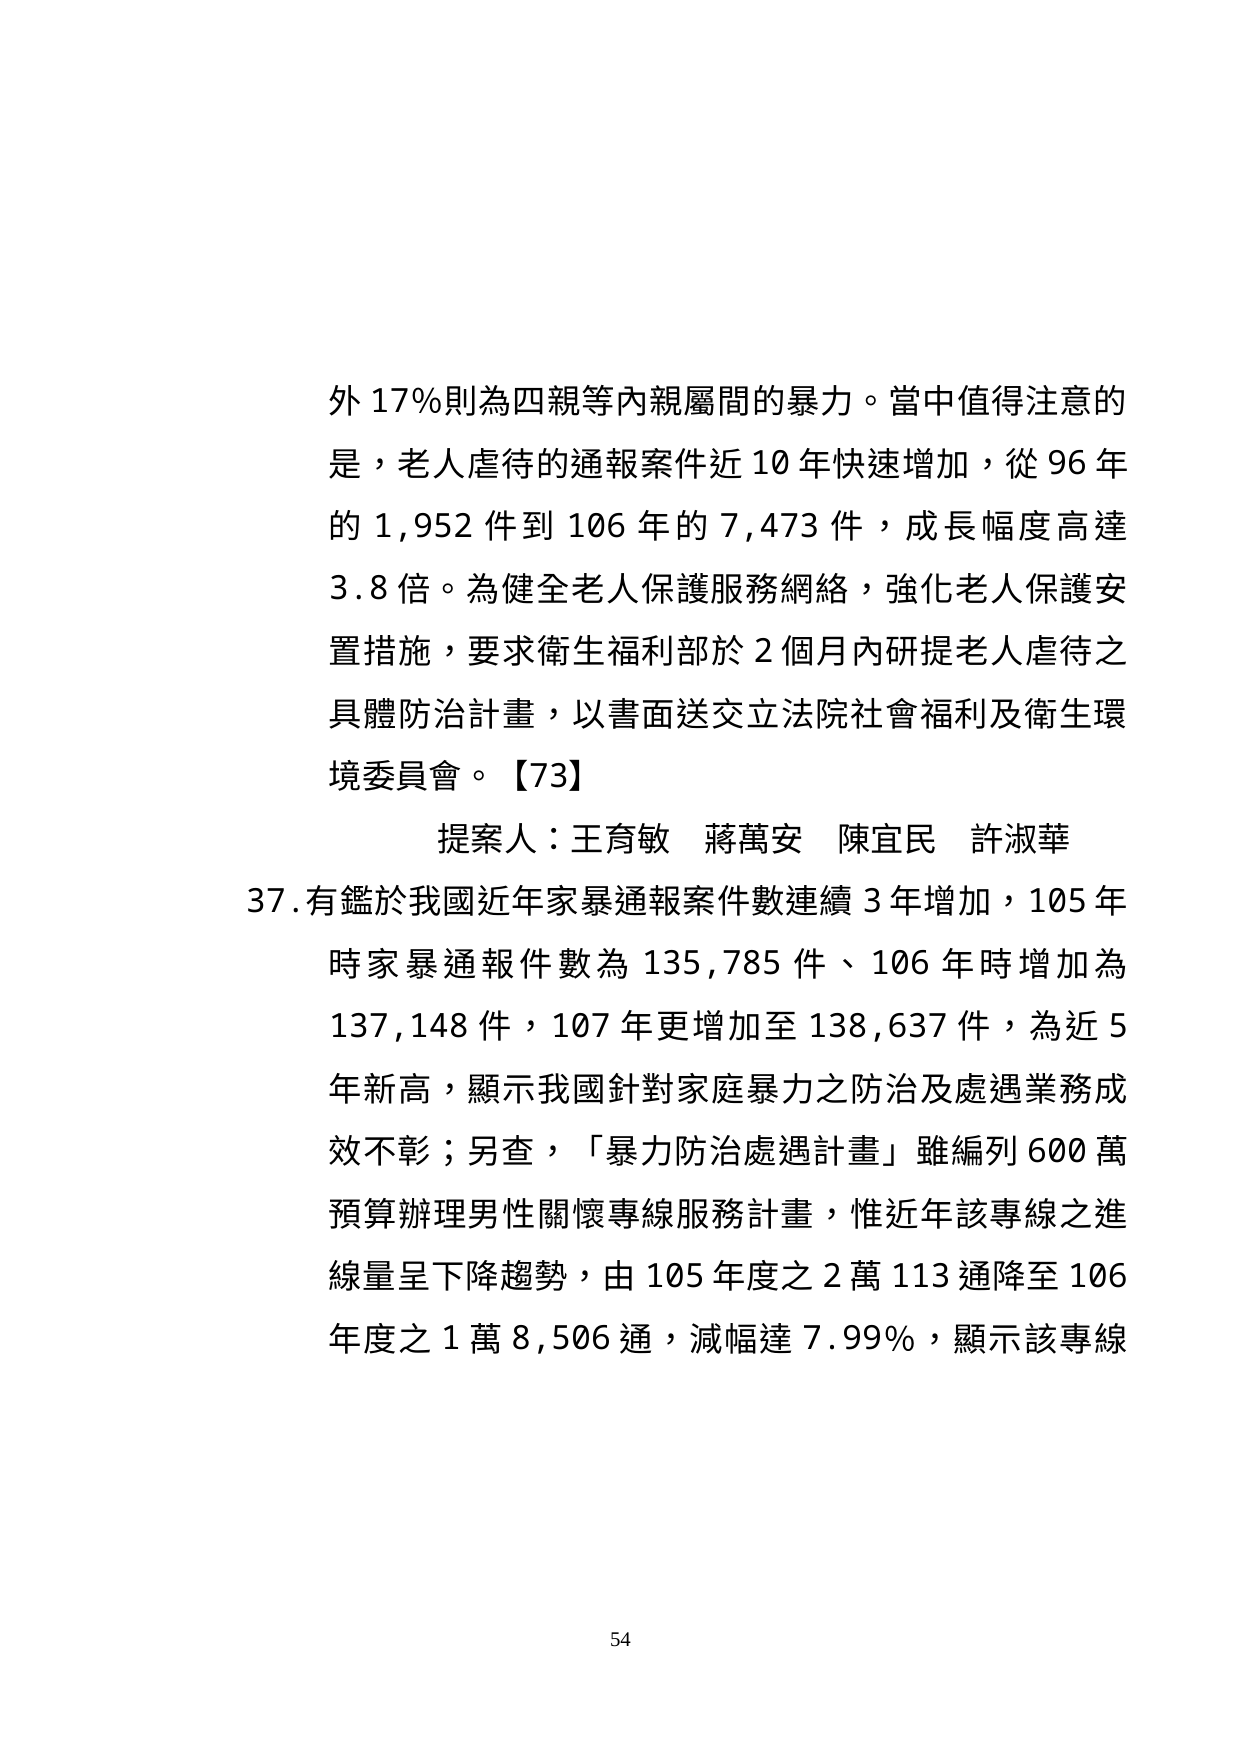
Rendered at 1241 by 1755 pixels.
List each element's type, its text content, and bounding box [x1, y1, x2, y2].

list 有鑑於我國已進入高齡化社會，隨著老年人口持續增加，老人受虐案件大幅攀升，其中以暴力、語言攻擊等身心虐待最多，失依陷困、疏忽及遺棄等次之，近年來老人受虐、遭遺棄之事件頻傳。根據衛生福利部資料統計，家庭暴力案件種類中55％為親密伴侶間的暴力、15％是直系卑親屬虐待尊親屬、13％是兒少保護，另外17％則為四親等內親屬間的暴力。當中值得注意的是，老人虐待的通報案件近10年快速增加，從96年的1,952件到106年的7,473件，成長幅度高達3.8倍。為健全老人保護服務網絡，強化老人保護安置措施，要求衛生福利部於2個月內研提老人虐待之具體防治計畫，以書面送交立法院社會福利及衛生環境委員會。【73】 [246, 358, 1128, 795]
list 有鑑於我國近年家暴通報案件數連續3年增加，105年時家暴通報件數為135,785件、106年時增加為137,148件，107年更增加至138,637件，為近5年新高，顯示我國針對家庭暴力之防治及處遇業務成效不彰；另查，「暴力防治處遇計畫」雖編列600萬預算辦理男性關懷專線服務計畫，惟近年該專線之進線量呈下降趨勢，由105年度之2萬113通降至106年度之1萬8,506通，減幅達7.99％，顯示該專線 [246, 858, 1128, 1358]
text 提案人：王育敏 蔣萬安 陳宜民 許淑華 [437, 795, 1128, 858]
